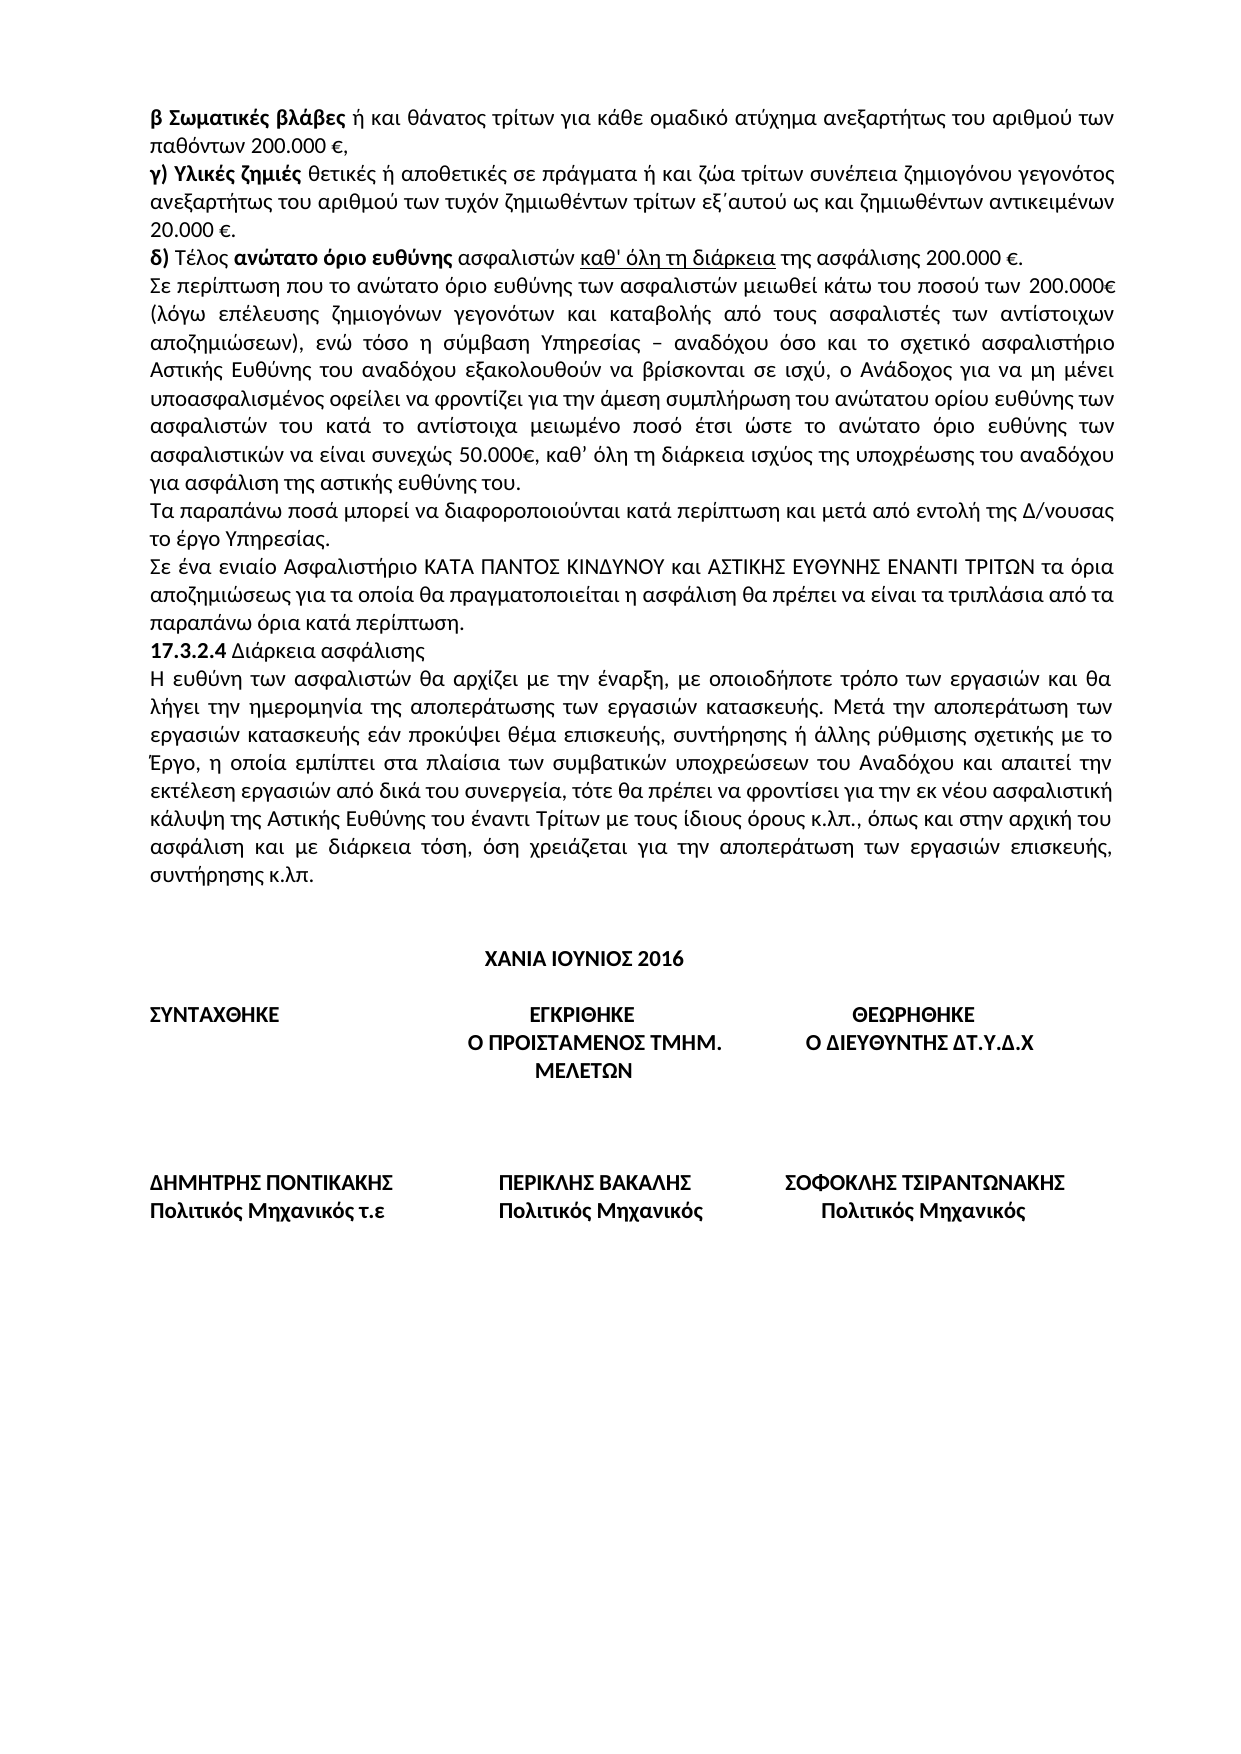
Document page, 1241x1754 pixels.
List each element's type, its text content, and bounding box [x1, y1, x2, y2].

text Σε περίπτωση που το ανώτατο όριο ευθύνης των ασφαλιστών μειωθεί κάτω του ποσού των 200.000€ (λόγω επέλευσης ζημιογόνων γεγονότων και καταβολής από τους ασφαλιστές των αντίστοιχων αποζημιώσεων), ενώ τόσο η σύμβαση Υπηρεσίας – αναδόχου όσο και το σχετικό ασφαλιστήριο Αστικής Ευθύνης του αναδόχου εξακολουθούν να βρίσκονται σε ισχύ, ο Ανάδοχος για να μη μένει υποασφαλισμένος οφείλει να φροντίζει για την άμεση συμπλήρωση του ανώτατου ορίου ευθύνης των ασφαλιστών του κατά το αντίστοιχα μειωμένο ποσό έτσι ώστε το ανώτατο όριο ευθύνης των ασφαλιστικών να είναι συνεχώς 50.000€, καθ’ όλη τη διάρκεια ισχύος της υποχρέωσης του αναδόχου για ασφάλιση της αστικής ευθύνης του. [150, 272, 1116, 496]
table_header ΘΕΩΡΗΘΗΚΕ [774, 1000, 1092, 1028]
table_cell [139, 1084, 456, 1168]
table_cell Ο ΠΡΟΙΣΤΑΜΕΝΟΣ ΤΜΗΜ. ΜΕΛΕΤΩΝ [456, 1028, 774, 1084]
text γ) Υλικές ζημιές θετικές ή αποθετικές σε πράγματα ή και ζώα τρίτων συνέπεια ζημιογόνου γεγονότος ανεξαρτήτως του αριθμού των τυχόν ζημιωθέντων τρίτων εξ΄αυτού ως και ζημιωθέντων αντικειμένων 20.000 €. [150, 159, 1116, 243]
table_cell ΠΕΡΙΚΛΗΣ ΒΑΚΑΛΗΣ Πολιτικός Μηχανικός [456, 1168, 774, 1224]
table_cell ΣΟΦΟΚΛΗΣ ΤΣΙΡΑΝΤΩΝΑΚΗΣ Πολιτικός Μηχανικός [774, 1168, 1092, 1224]
text δ) Τέλος ανώτατο όριο ευθύνης ασφαλιστών καθ' όλη τη διάρκεια της ασφάλισης 200.000 €. [150, 243, 1116, 272]
table_header ΕΓΚΡΙΘΗΚΕ [456, 1000, 774, 1028]
text ΧΑΝΙΑ ΙΟΥΝΙΟΣ 2016 [150, 944, 1116, 972]
text Η ευθύνη των ασφαλιστών θα αρχίζει με την έναρξη, με οποιοδήποτε τρόπο των εργασιών και θα λήγει την ημερομηνία της αποπεράτωσης των εργασιών κατασκευής. Μετά την αποπεράτωση των εργασιών κατασκευής εάν προκύψει θέμα επισκευής, συντήρησης ή άλλης ρύθμισης σχετικής με το Έργο, η οποία εμπίπτει στα πλαίσια των συμβατικών υποχρεώσεων του Αναδόχου και απαιτεί την εκτέλεση εργασιών από δικά του συνεργεία, τότε θα πρέπει να φροντίσει για την εκ νέου ασφαλιστική κάλυψη της Αστικής Ευθύνης του έναντι Τρίτων με τους ίδιους όρους κ.λπ., όπως και στην αρχική του ασφάλιση και με διάρκεια τόση, όση χρειάζεται για την αποπεράτωση των εργασιών επισκευής, συντήρησης κ.λπ. [150, 664, 1114, 888]
table_cell ΔΗΜΗΤΡΗΣ ΠΟΝΤΙΚΑΚΗΣ Πολιτικός Μηχανικός τ.ε [139, 1168, 456, 1224]
text 17.3.2.4 Διάρκεια ασφάλισης [150, 636, 1108, 664]
table_header ΣΥΝΤΑΧΘΗΚΕ [139, 1000, 456, 1028]
table_cell [456, 1084, 774, 1168]
table_cell [774, 1084, 1092, 1168]
text Σε ένα ενιαίο Ασφαλιστήριο ΚΑΤΑ ΠΑΝΤΟΣ ΚΙΝΔΥΝΟΥ και ΑΣΤΙΚΗΣ ΕΥΘΥΝΗΣ ΕΝΑΝΤΙ ΤΡΙΤΩΝ τα όρια αποζημιώσεως για τα οποία θα πραγματοποιείται η ασφάλιση θα πρέπει να είναι τα τριπλάσια από τα παραπάνω όρια κατά περίπτωση. [150, 552, 1116, 636]
text Τα παραπάνω ποσά μπορεί να διαφοροποιούνται κατά περίπτωση και μετά από εντολή της Δ/νουσας το έργο Υπηρεσίας. [150, 496, 1116, 552]
text β Σωματικές βλάβες ή και θάνατος τρίτων για κάθε ομαδικό ατύχημα ανεξαρτήτως του αριθμού των παθόντων 200.000 €, [150, 103, 1116, 159]
table_cell [139, 1028, 456, 1084]
table_cell Ο ΔΙΕΥΘΥΝΤΗΣ ΔΤ.Υ.Δ.Χ [774, 1028, 1092, 1084]
